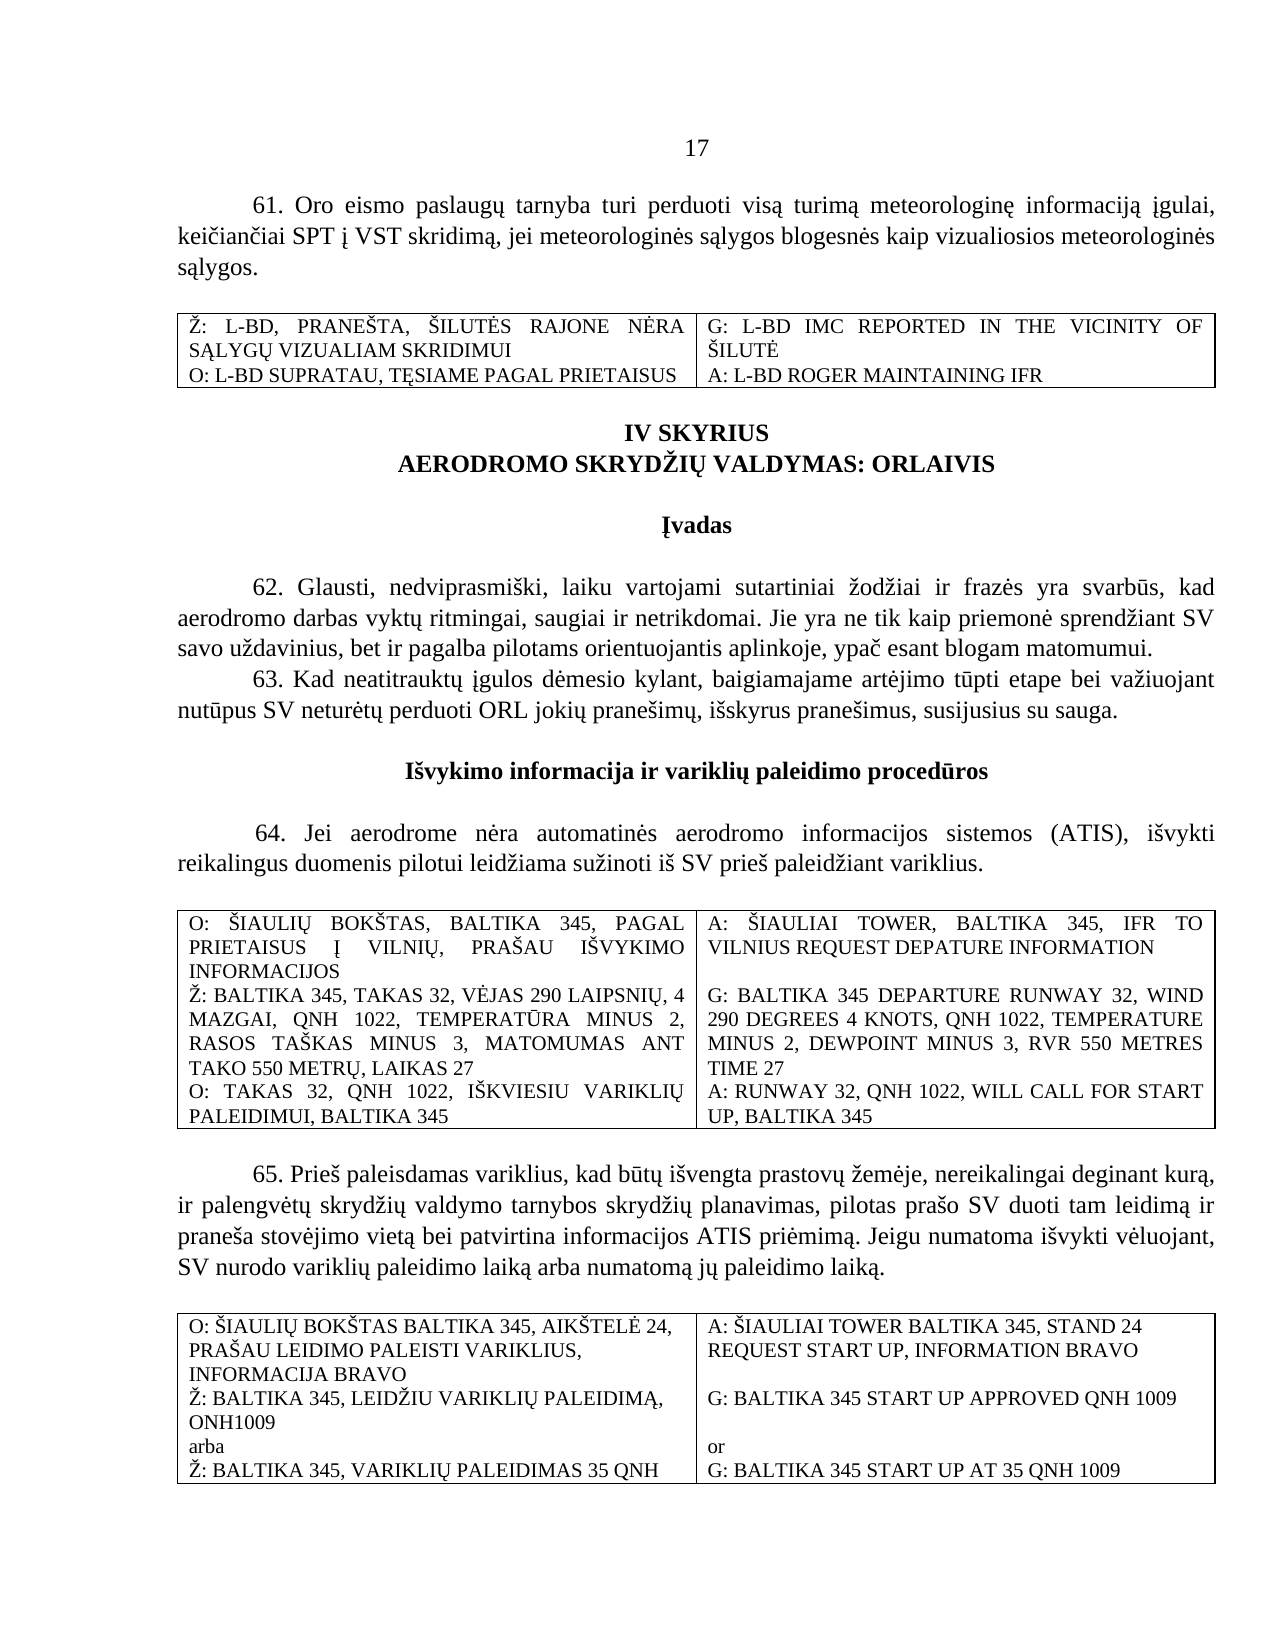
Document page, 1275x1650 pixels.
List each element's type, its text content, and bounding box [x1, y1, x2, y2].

table_header O: ŠIAULIŲ BOKŠTAS BALTIKA 345, AIKŠTELĖ 24, PRAŠAU LEIDIMO PALEISTI VARIKLIUS, INFORMACIJA BRAVO Ž: BALTIKA 345, LEIDŽIU VARIKLIŲ PALEIDIMĄ, ONH1009 arba Ž: BALTIKA 345, VARIKLIŲ PALEIDIMAS 35 QNH [178, 1314, 696, 1482]
text 61. Oro eismo paslaugų tarnyba turi perduoti visą turimą meteorologinę informaciją įgulai, keičiančiai SPT į VST skridimą, jei meteorologinės sąlygos blogesnės kaip vizualiosios meteorologinės sąlygos. [177, 190, 1216, 281]
table_header G: L-BD IMC REPORTED IN THE VICINITY OF ŠILUTĖ A: L-BD ROGER MAINTAINING IFR [697, 314, 1214, 387]
table_header A: ŠIAULIAI TOWER BALTIKA 345, STAND 24 REQUEST START UP, INFORMATION BRAVO G: BALTIKA 345 START UP APPROVED QNH 1009 or G: BALTIKA 345 START UP AT 35 QNH 1009 [697, 1314, 1214, 1482]
table_header O: ŠIAULIŲ BOKŠTAS, BALTIKA 345, PAGAL PRIETAISUS Į VILNIŲ, PRAŠAU IŠVYKIMO INFORMACIJOS Ž: BALTIKA 345, TAKAS 32, VĖJAS 290 LAIPSNIŲ, 4 MAZGAI, QNH 1022, TEMPERATŪRA MINUS 2, RASOS TAŠKAS MINUS 3, MATOMUMAS ANT TAKO 550 METRŲ, LAIKAS 27 O: TAKAS 32, QNH 1022, IŠKVIESIU VARIKLIŲ PALEIDIMUI, BALTIKA 345 [178, 911, 696, 1128]
text Įvadas [177, 511, 1216, 539]
table_header Ž: L-BD, PRANEŠTA, ŠILUTĖS RAJONE NĖRA SĄLYGŲ VIZUALIAM SKRIDIMUI O: L-BD SUPRATAU, TĘSIAME PAGAL PRIETAISUS [178, 314, 696, 387]
text 62. Glausti, nedviprasmiški, laiku vartojami sutartiniai žodžiai ir frazės yra svarbūs, kad aerodromo darbas vyktų ritmingai, saugiai ir netrikdomai. Jie yra ne tik kaip priemonė sprendžiant SV savo uždavinius, bet ir pagalba pilotams orientuojantis aplinkoje, ypač esant blogam matomumui. [177, 572, 1216, 662]
text Išvykimo informacija ir variklių paleidimo procedūros [177, 756, 1216, 785]
text IV SKYRIUS [177, 418, 1216, 447]
text AERODROMO SKRYDŽIŲ VALDYMAS: ORLAIVIS [177, 449, 1216, 478]
table_header A: ŠIAULIAI TOWER, BALTIKA 345, IFR TO VILNIUS REQUEST DEPATURE INFORMATION G: BALTIKA 345 DEPARTURE RUNWAY 32, WIND 290 DEGREES 4 KNOTS, QNH 1022, TEMPERATURE MINUS 2, DEWPOINT MINUS 3, RVR 550 METRES TIME 27 A: RUNWAY 32, QNH 1022, WILL CALL FOR START UP, BALTIKA 345 [697, 911, 1214, 1128]
text 63. Kad neatitrauktų įgulos dėmesio kylant, baigiamajame artėjimo tūpti etape bei važiuojant nutūpus SV neturėtų perduoti ORL jokių pranešimų, išskyrus pranešimus, susijusius su sauga. [177, 664, 1216, 724]
text 65. Prieš paleisdamas variklius, kad būtų išvengta prastovų žemėje, nereikalingai deginant kurą, ir palengvėtų skrydžių valdymo tarnybos skrydžių planavimas, pilotas prašo SV duoti tam leidimą ir praneša stovėjimo vietą bei patvirtina informacijos ATIS priėmimą. Jeigu numatoma išvykti vėluojant, SV nurodo variklių paleidimo laiką arba numatomą jų paleidimo laiką. [177, 1159, 1216, 1280]
text 64. Jei aerodrome nėra automatinės aerodromo informacijos sistemos (ATIS), išvykti reikalingus duomenis pilotui leidžiama sužinoti iš SV prieš paleidžiant variklius. [177, 818, 1216, 877]
